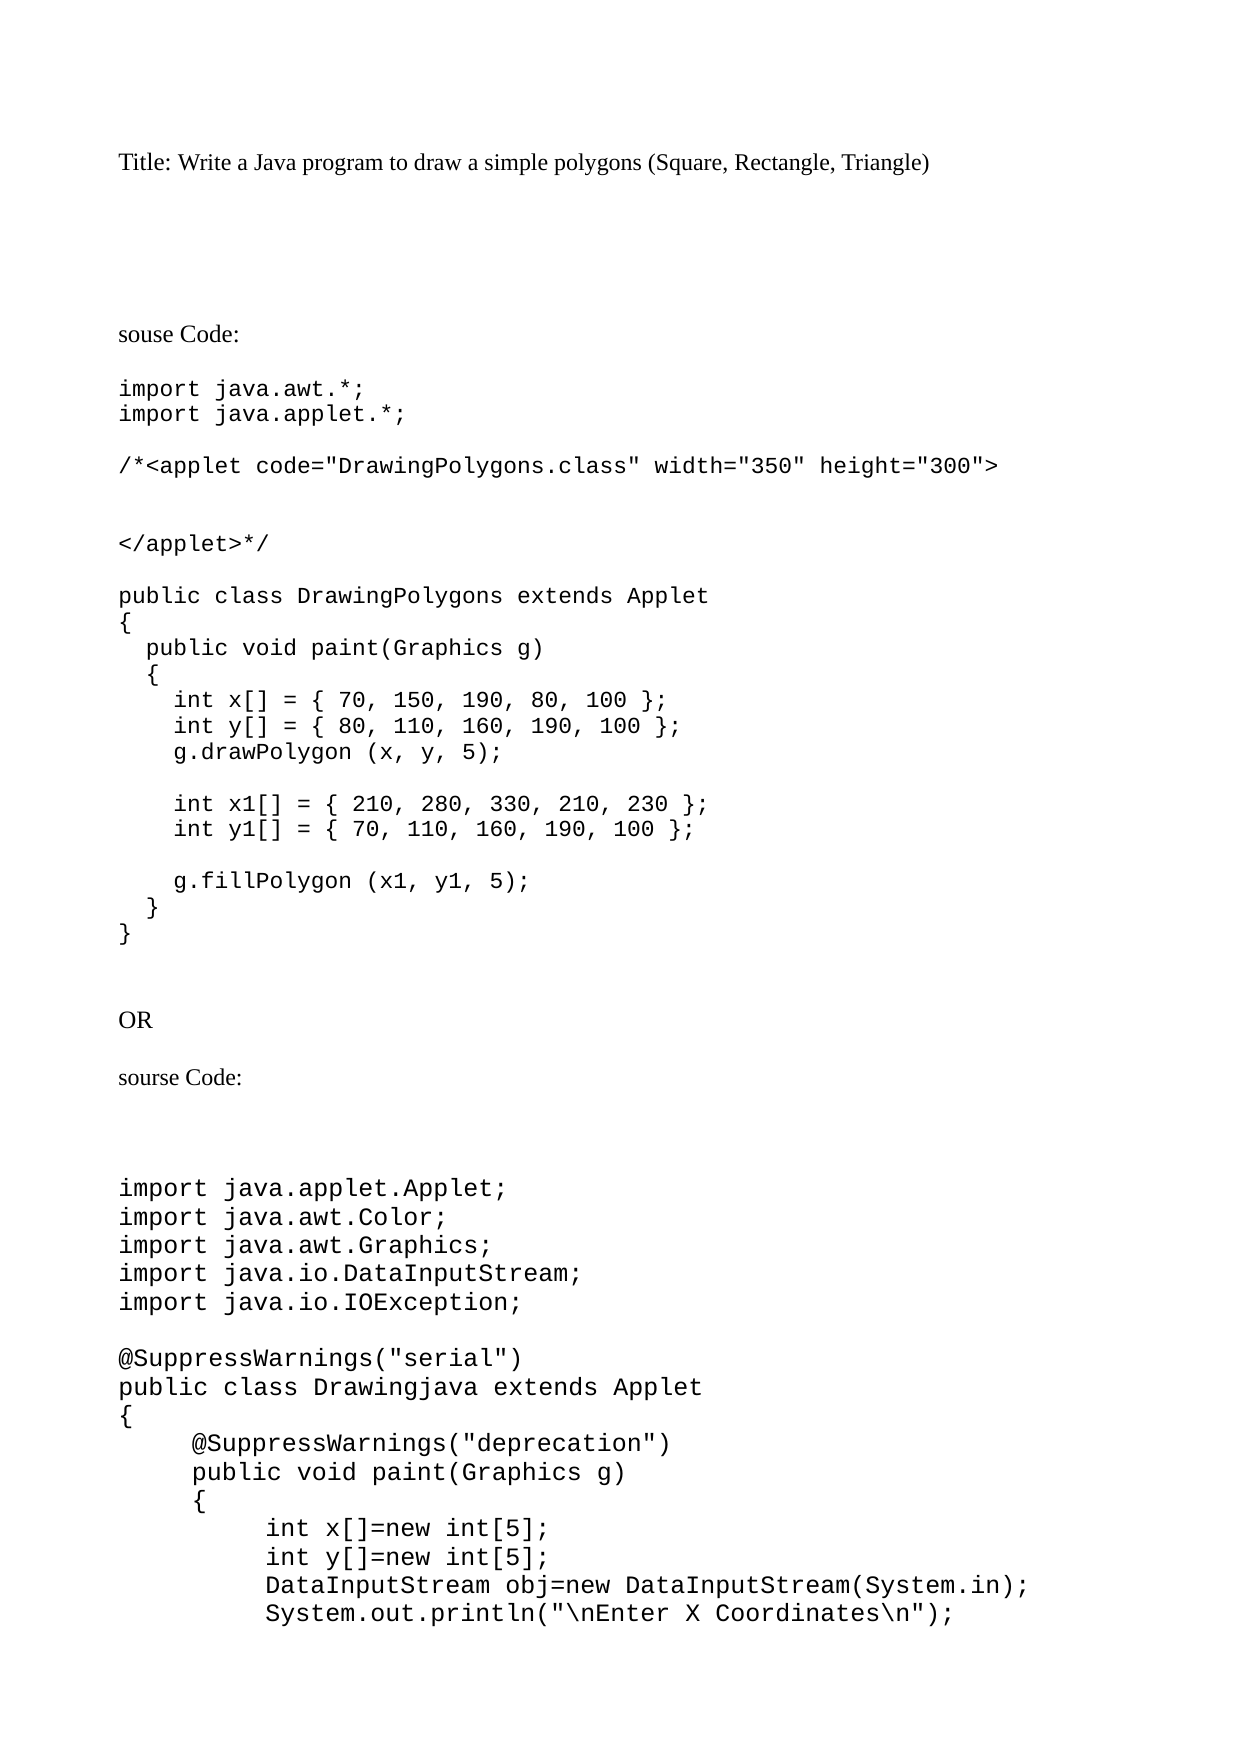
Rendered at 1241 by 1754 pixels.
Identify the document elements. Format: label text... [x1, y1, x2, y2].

text @SuppressWarnings("serial") [118, 1346, 1122, 1374]
text g.drawPolygon (x, y, 5); [118, 740, 1122, 766]
text sourse Code: [118, 1062, 1122, 1090]
text public void paint(Graphics g) [118, 636, 1122, 662]
text } [118, 896, 1122, 922]
text import java.awt.*; [118, 377, 1122, 403]
text @SuppressWarnings("deprecation") [118, 1431, 1122, 1459]
text OR [118, 1005, 1122, 1034]
text { [118, 610, 1122, 636]
text souse Code: [118, 319, 1122, 348]
text import java.io.IOException; [118, 1289, 1122, 1318]
text int y[]=new int[5]; [118, 1544, 1122, 1573]
text { [118, 1403, 1122, 1431]
text /*<applet code="DrawingPolygons.class" width="350" height="300"> [118, 455, 1122, 481]
text Title: Write a Java program to draw a simple polygons (Square, Rectangle, Triangle) [118, 147, 1122, 176]
text } [118, 922, 1122, 947]
text DataInputStream obj=new DataInputStream(System.in); [118, 1573, 1122, 1601]
text import java.awt.Graphics; [118, 1233, 1122, 1261]
text import java.applet.Applet; [118, 1176, 1122, 1204]
text int x[]=new int[5]; [118, 1516, 1122, 1544]
text g.fillPolygon (x1, y1, 5); [118, 870, 1122, 896]
text int x[] = { 70, 150, 190, 80, 100 }; [118, 688, 1122, 714]
text int y1[] = { 70, 110, 160, 190, 100 }; [118, 818, 1122, 844]
text import java.awt.Color; [118, 1204, 1122, 1233]
text int x1[] = { 210, 280, 330, 210, 230 }; [118, 792, 1122, 818]
text import java.io.DataInputStream; [118, 1261, 1122, 1289]
text int y[] = { 80, 110, 160, 190, 100 }; [118, 714, 1122, 740]
text public class Drawingjava extends Applet [118, 1374, 1122, 1403]
text public void paint(Graphics g) [118, 1459, 1122, 1488]
text { [118, 662, 1122, 688]
text { [118, 1488, 1122, 1516]
text </applet>*/ [118, 532, 1122, 558]
text import java.applet.*; [118, 403, 1122, 429]
text System.out.println("\nEnter X Coordinates\n"); [118, 1601, 1122, 1629]
text public class DrawingPolygons extends Applet [118, 584, 1122, 610]
